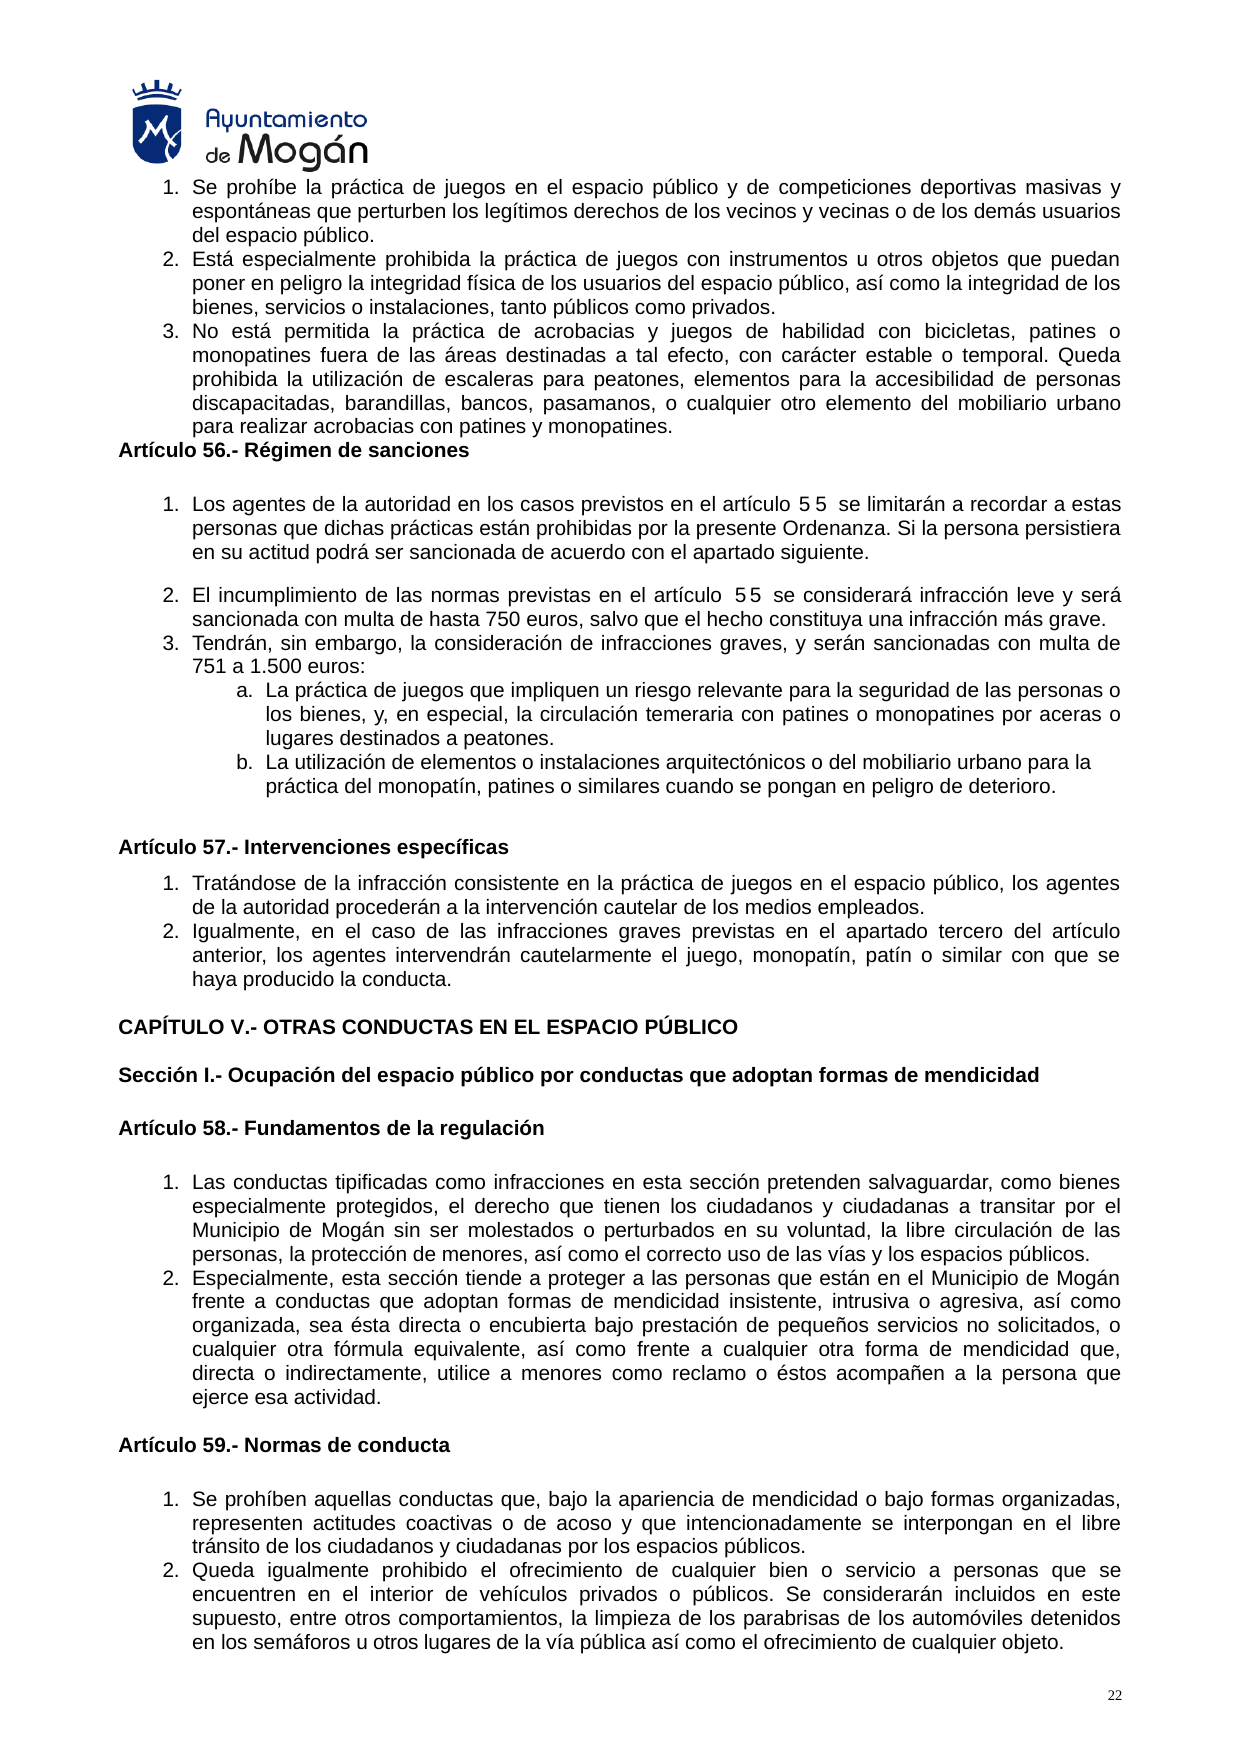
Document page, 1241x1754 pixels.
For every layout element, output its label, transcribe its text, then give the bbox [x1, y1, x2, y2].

subtitle Artículo 58.- Fundamentos de la regulación [118, 1116, 1122, 1140]
subtitle Artículo 56.- Régimen de sanciones [118, 438, 1122, 462]
list La práctica de juegos que impliquen un riesgo relevante para la seguridad de las personas o los bienes, y, en especial, la circulación temeraria con patines o monopatines por aceras o lugares destinados a peatones. [236, 678, 1122, 750]
list Los agentes de la autoridad en los casos previstos en el artículo 55 se limitarán a recordar a estas personas que dichas prácticas están prohibidas por la presente Ordenanza. Si la persona persistiera en su actitud podrá ser sancionada de acuerdo con el apartado siguiente. [162, 492, 1122, 564]
list Especialmente, esta sección tiende a proteger a las personas que están en el Municipio de Mogán frente a conductas que adoptan formas de mendicidad insistente, intrusiva o agresiva, así como organizada, sea ésta directa o encubierta bajo prestación de pequeños servicios no solicitados, o cualquier otra fórmula equivalente, así como frente a cualquier otra forma de mendicidad que, directa o indirectamente, utilice a menores como reclamo o éstos acompañen a la persona que ejerce esa actividad. [162, 1265, 1122, 1409]
list Las conductas tipificadas como infracciones en esta sección pretenden salvaguardar, como bienes especialmente protegidos, el derecho que tienen los ciudadanos y ciudadanas a transitar por el Municipio de Mogán sin ser molestados o perturbados en su voluntad, la libre circulación de las personas, la protección de menores, así como el correcto uso de las vías y los espacios públicos. [162, 1169, 1122, 1265]
text CAPÍTULO V.- OTRAS CONDUCTAS EN EL ESPACIO PÚBLICO [118, 1015, 1122, 1039]
list No está permitida la práctica de acrobacias y juegos de habilidad con bicicletas, patines o monopatines fuera de las áreas destinadas a tal efecto, con carácter estable o temporal. Queda prohibida la utilización de escaleras para peatones, elementos para la accesibilidad de personas discapacitadas, barandillas, bancos, pasamanos, o cualquier otro elemento del mobiliario urbano para realizar acrobacias con patines y monopatines. [162, 318, 1122, 438]
list Queda igualmente prohibido el ofrecimiento de cualquier bien o servicio a personas que se encuentren en el interior de vehículos privados o públicos. Se considerarán incluidos en este supuesto, entre otros comportamientos, la limpieza de los parabrisas de los automóviles detenidos en los semáforos u otros lugares de la vía pública así como el ofrecimiento de cualquier objeto. [162, 1558, 1122, 1654]
list Se prohíbe la práctica de juegos en el espacio público y de competiciones deportivas masivas y espontáneas que perturben los legítimos derechos de los vecinos y vecinas o de los demás usuarios del espacio público. [162, 175, 1122, 247]
list Se prohíben aquellas conductas que, bajo la apariencia de mendicidad o bajo formas organizadas, representen actitudes coactivas o de acoso y que intencionadamente se interpongan en el libre tránsito de los ciudadanos y ciudadanas por los espacios públicos. [162, 1486, 1122, 1558]
subtitle Sección I.- Ocupación del espacio público por conductas que adoptan formas de mendicidad [118, 1063, 1122, 1087]
list Igualmente, en el caso de las infracciones graves previstas en el apartado tercero del artículo anterior, los agentes intervendrán cautelarmente el juego, monopatín, patín o similar con que se haya producido la conducta. [162, 919, 1122, 991]
list La utilización de elementos o instalaciones arquitectónicos o del mobiliario urbano para la práctica del monopatín, patines o similares cuando se pongan en peligro de deterioro. [236, 750, 1122, 798]
subtitle Artículo 57.- Intervenciones específicas [118, 834, 1122, 858]
picture [117, 58, 385, 190]
subtitle Artículo 59.- Normas de conducta [118, 1433, 1122, 1457]
list Está especialmente prohibida la práctica de juegos con instrumentos u otros objetos que puedan poner en peligro la integridad física de los usuarios del espacio público, así como la integridad de los bienes, servicios o instalaciones, tanto públicos como privados. [162, 247, 1122, 318]
list El incumplimiento de las normas previstas en el artículo 55 se considerará infracción leve y será sancionada con multa de hasta 750 euros, salvo que el hecho constituya una infracción más grave. [162, 582, 1122, 630]
list Tendrán, sin embargo, la consideración de infracciones graves, y serán sancionadas con multa de 751 a 1.500 euros: [162, 630, 1122, 678]
list Tratándose de la infracción consistente en la práctica de juegos en el espacio público, los agentes de la autoridad procederán a la intervención cautelar de los medios empleados. [162, 871, 1122, 919]
